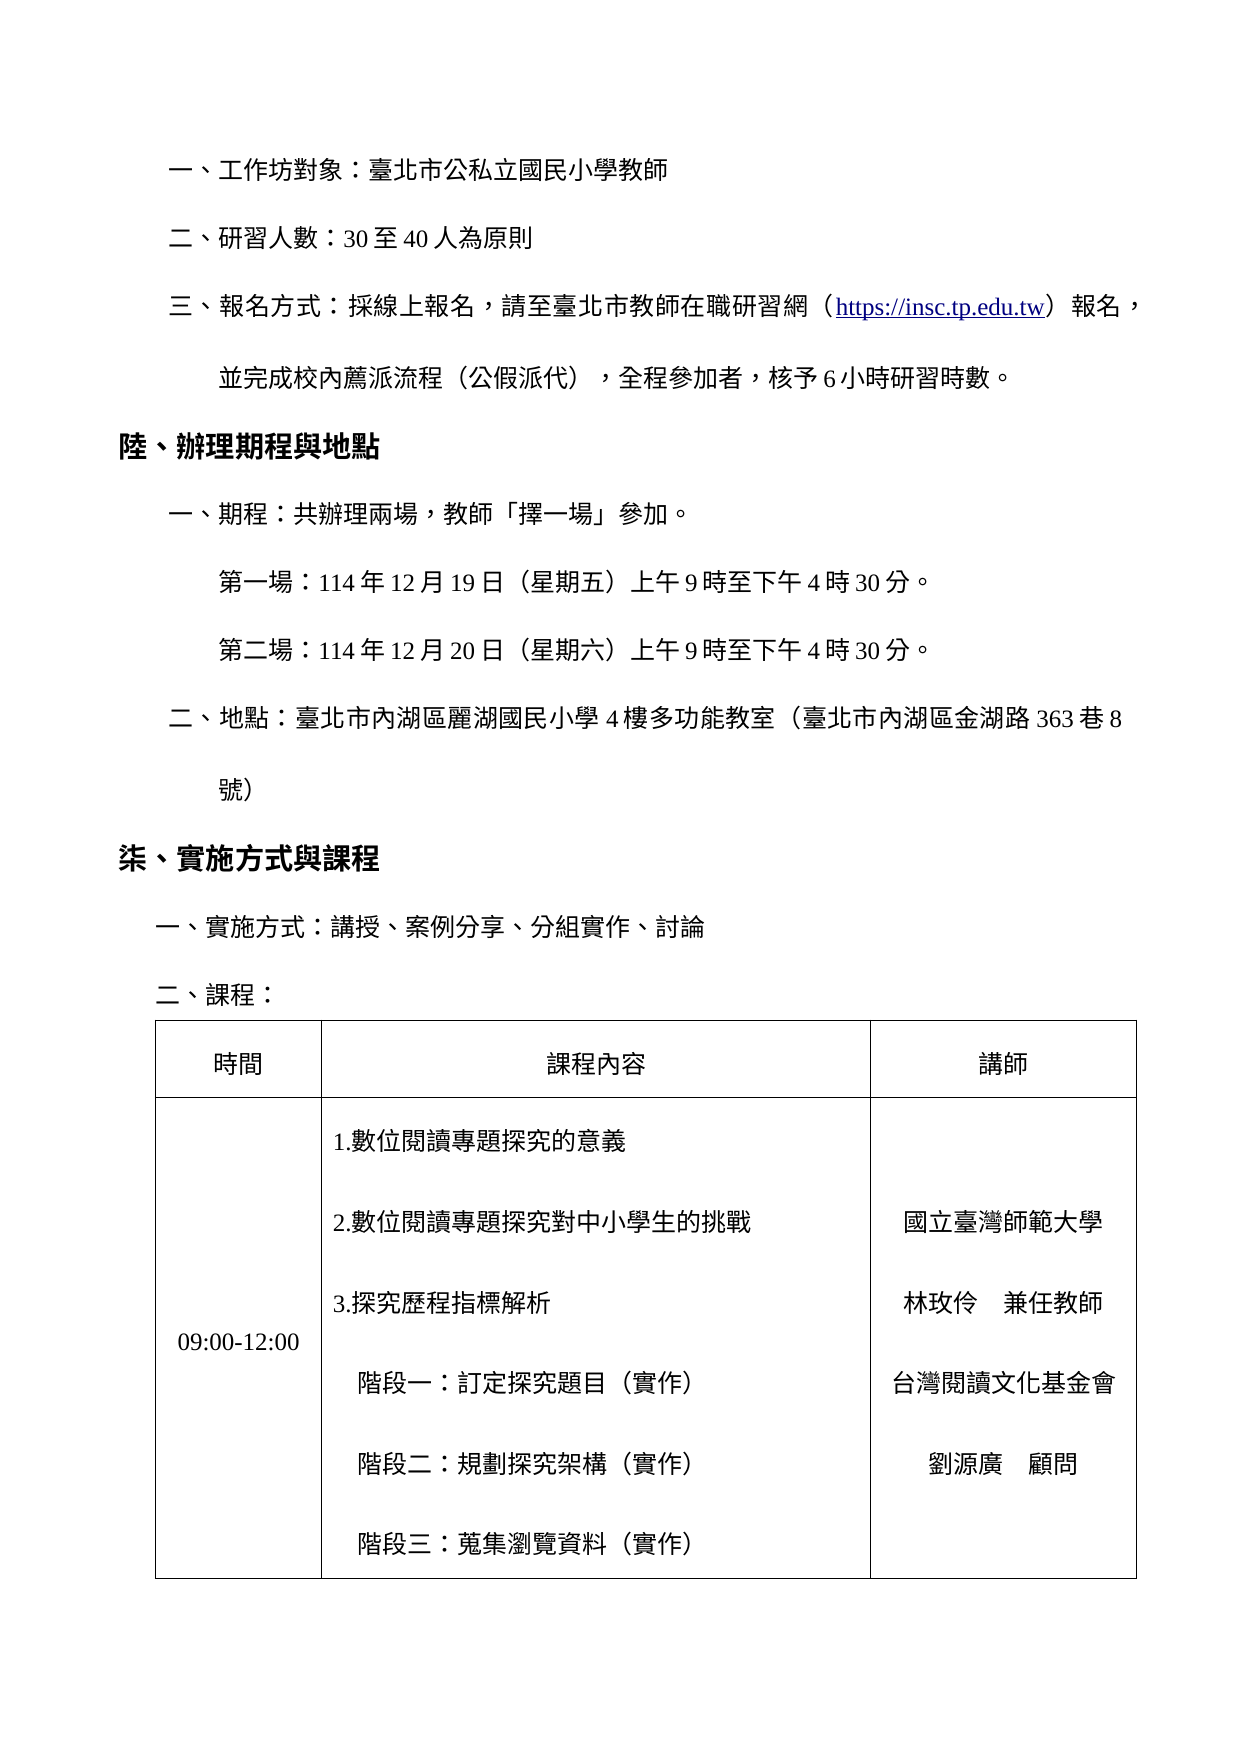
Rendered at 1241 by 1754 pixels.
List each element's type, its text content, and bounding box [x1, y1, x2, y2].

text 一、期程：共辦理兩場，教師「擇一場」參加。 [168, 471, 1122, 534]
text 陸、辦理期程與地點 [118, 403, 1122, 465]
table_header 課程內容 [322, 1021, 870, 1097]
table_cell 國立臺灣師範大學 林玫伶 兼任教師 台灣閱讀文化基金會 劉源廣 顧問 [871, 1098, 1136, 1578]
text 二、課程： [155, 952, 1122, 1014]
text 第二場：114年12月20日（星期六）上午9時至下午4時30分。 [218, 607, 1122, 670]
table_cell 09:00-12:00 [156, 1098, 321, 1578]
text 柒、實施方式與課程 [118, 815, 1122, 877]
text 一、工作坊對象：臺北市公私立國民小學教師 [168, 127, 1122, 189]
text 二、地點：臺北市內湖區麗湖國民小學4樓多功能教室（臺北市內湖區金湖路363巷8號） [168, 675, 1122, 809]
table_header 講師 [871, 1021, 1136, 1097]
text 一、實施方式：講授、案例分享、分組實作、討論 [155, 884, 1122, 946]
text 第一場：114年12月19日（星期五）上午9時至下午4時30分。 [218, 539, 1122, 602]
table_cell 1.數位閱讀專題探究的意義 2.數位閱讀專題探究對中小學生的挑戰 3.探究歷程指標解析 階段一：訂定探究題目（實作） 階段二：規劃探究架構（實作） 階段三：蒐集瀏覽資料（實作） [322, 1098, 870, 1578]
table_header 時間 [156, 1021, 321, 1097]
text 三、報名方式：採線上報名，請至臺北市教師在職研習網（https://insc.tp.edu.tw）報名，並完成校內薦派流程（公假派代），全程參加者，核予6小時研習時數。 [168, 263, 1122, 397]
text 二、研習人數：30至40人為原則 [168, 195, 1122, 257]
